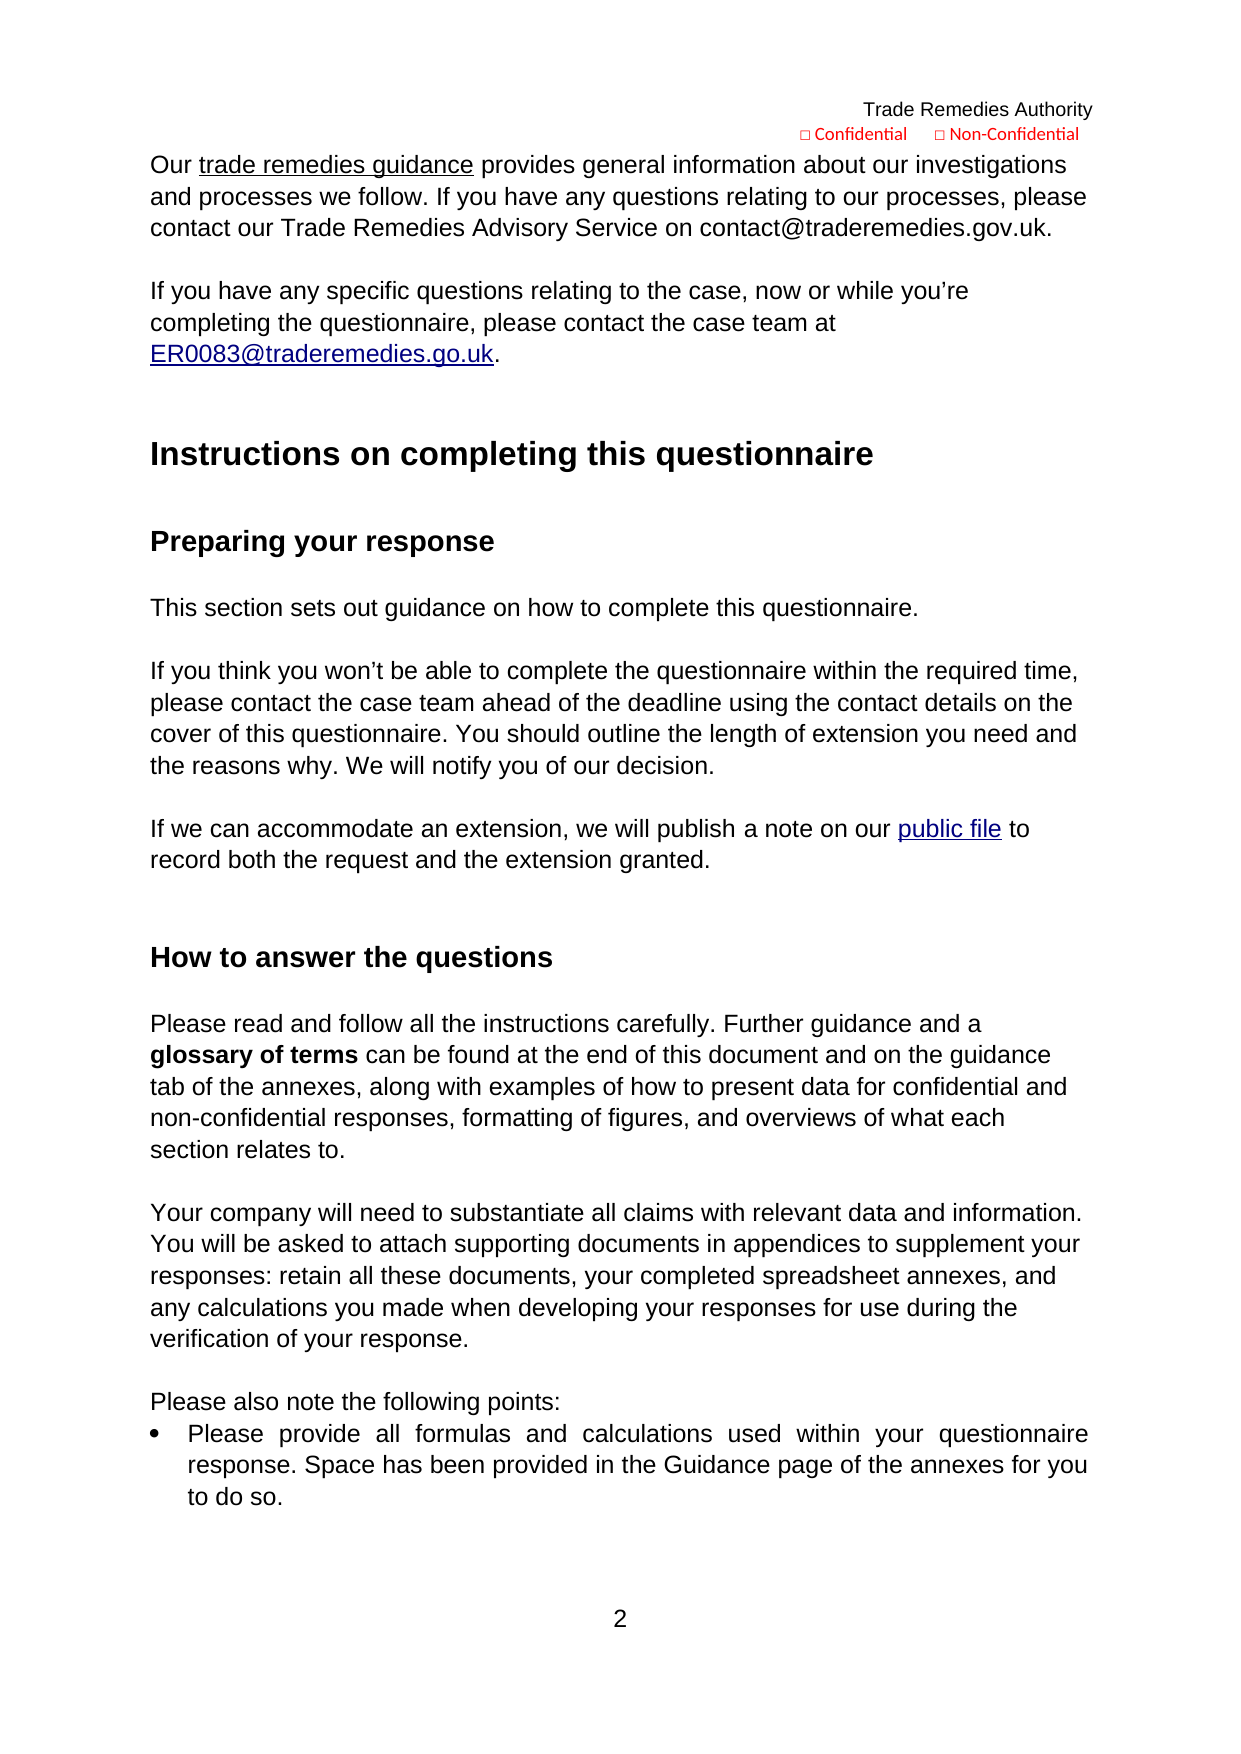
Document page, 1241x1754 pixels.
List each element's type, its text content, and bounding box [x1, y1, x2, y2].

text Preparing your response [150, 524, 1090, 558]
list Please provide all formulas and calculations used within your questionnaire response. Space has been provided in the Guidance page of the annexes for you to do so. [150, 1419, 1090, 1511]
text If you have any specific questions relating to the case, now or while you’re completing the questionnaire, please contact the case team at ER0083@traderemedies.go.uk. [150, 276, 1090, 368]
text How to answer the questions [150, 940, 1090, 974]
text If you think you won’t be able to complete the questionnaire within the required time, please contact the case team ahead of the deadline using the contact details on the cover of this questionnaire. You should outline the length of extension you need and the reasons why. We will notify you of our decision. [150, 656, 1090, 779]
text This section sets out guidance on how to complete this questionnaire. [150, 593, 1090, 622]
text If we can accommodate an extension, we will publish a note on our public file to record both the request and the extension granted. [150, 814, 1090, 874]
text Our trade remedies guidance provides general information about our investigations and processes we follow. If you have any questions relating to our processes, please contact our Trade Remedies Advisory Service on contact@traderemedies.gov.uk. [150, 150, 1090, 242]
text Please read and follow all the instructions carefully. Further guidance and a glossary of terms can be found at the end of this document and on the guidance tab of the annexes, along with examples of how to present data for confidential and non-confidential responses, formatting of figures, and overviews of what each section relates to. [150, 1008, 1090, 1163]
subtitle Instructions on completing this questionnaire [150, 434, 1090, 472]
text Please also note the following points: [150, 1387, 1090, 1416]
text Your company will need to substantiate all claims with relevant data and information. You will be asked to attach supporting documents in appendices to supplement your responses: retain all these documents, your completed spreadsheet annexes, and any calculations you made when developing your responses for use during the verification of your response. [150, 1198, 1090, 1353]
